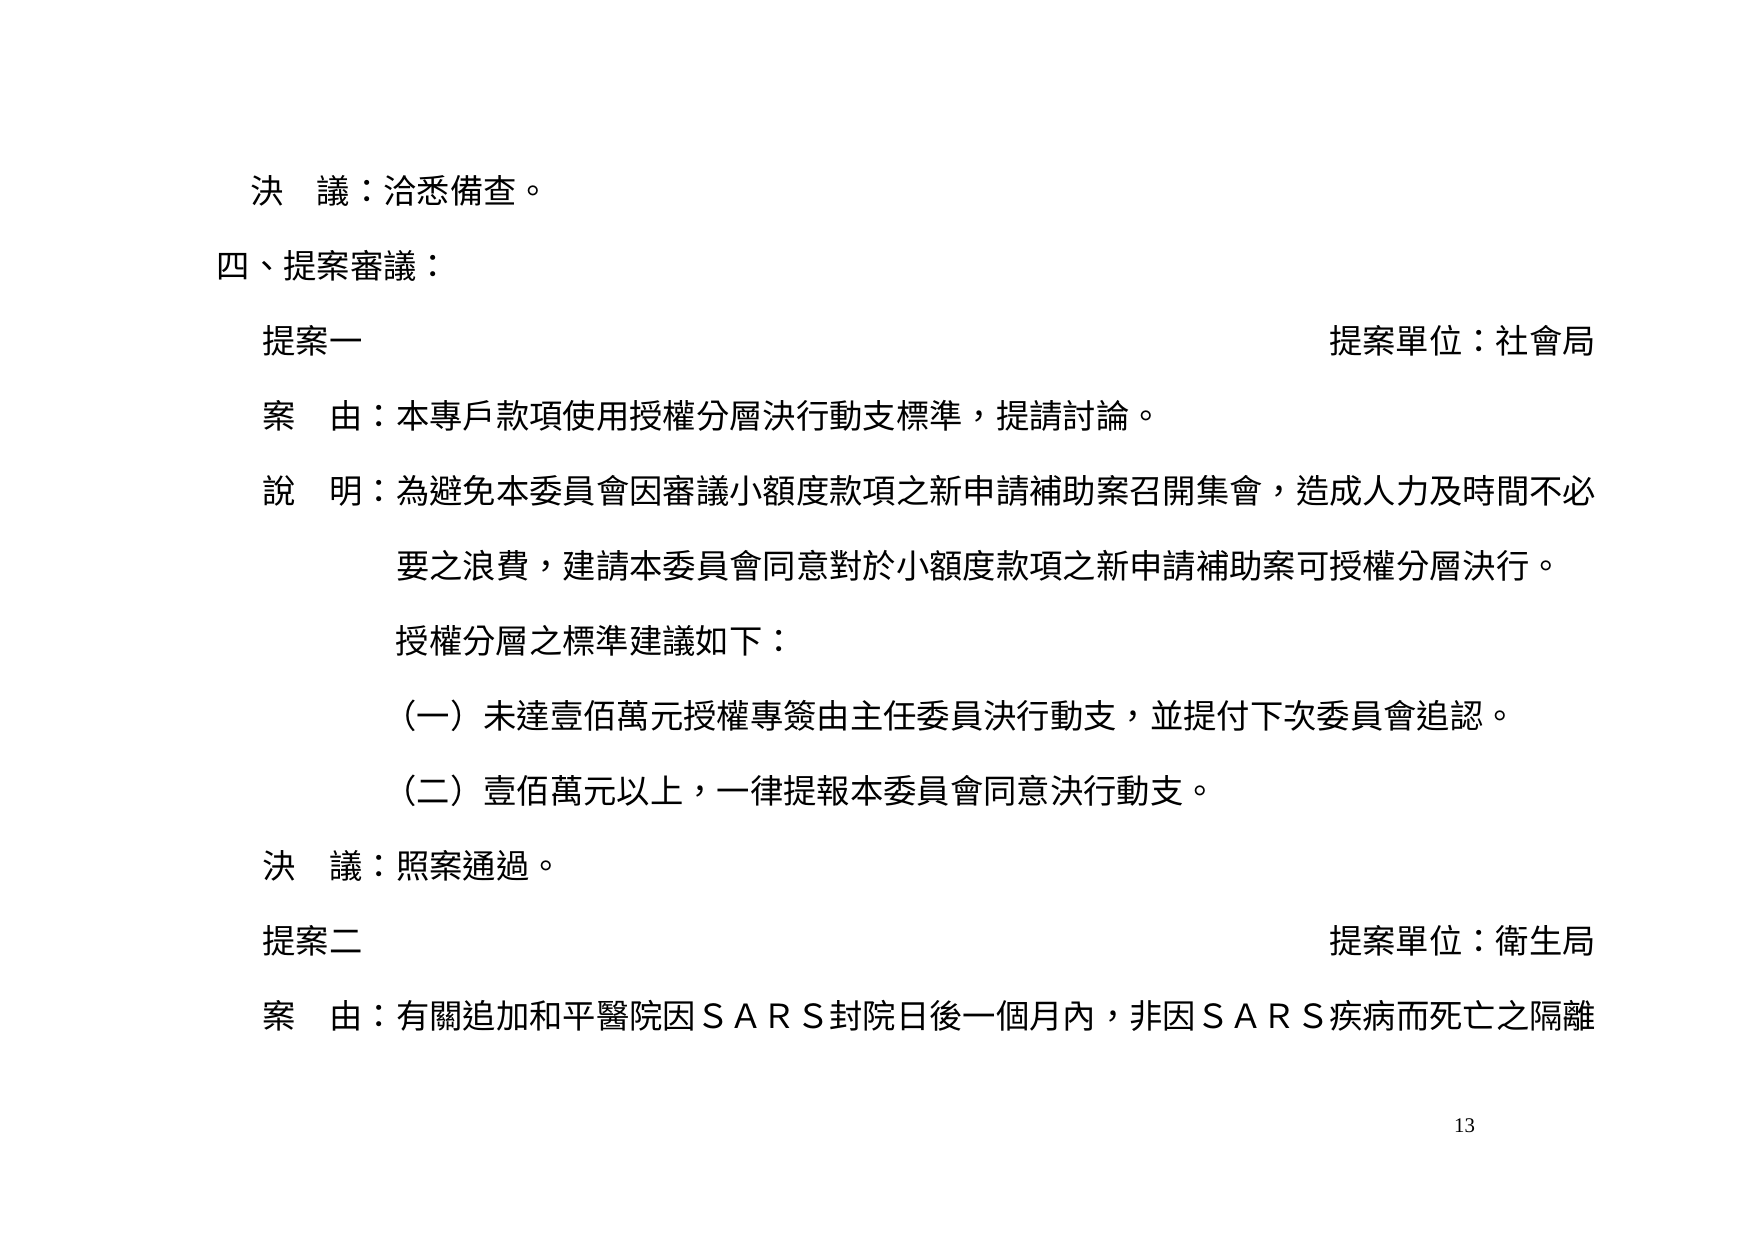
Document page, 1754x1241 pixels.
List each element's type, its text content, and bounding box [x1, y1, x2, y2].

text 案 由：有關追加和平醫院因ＳＡＲＳ封院日後一個月內，非因ＳＡＲＳ疾病而死亡之隔離 [262, 976, 1604, 1051]
text 四、提案審議： [150, 226, 1604, 301]
text 提案一 提案單位：社會局 [150, 301, 1604, 376]
text 授權分層之標準建議如下： [362, 601, 1604, 676]
text （二）壹佰萬元以上，一律提報本委員會同意決行動支。 [250, 751, 1604, 826]
text 提案二 提案單位：衛生局 [150, 901, 1604, 976]
text （一）未達壹佰萬元授權專簽由主任委員決行動支，並提付下次委員會追認。 [250, 676, 1604, 751]
text 案 由：本專戶款項使用授權分層決行動支標準，提請討論。 [262, 376, 1604, 451]
text 說 明：為避免本委員會因審議小額度款項之新申請補助案召開集會，造成人力及時間不必要之浪費，建請本委員會同意對於小額度款項之新申請補助案可授權分層決行。 [262, 451, 1604, 601]
text 決 議：照案通過。 [262, 826, 1604, 901]
text 決 議：洽悉備查。 [250, 151, 1604, 226]
